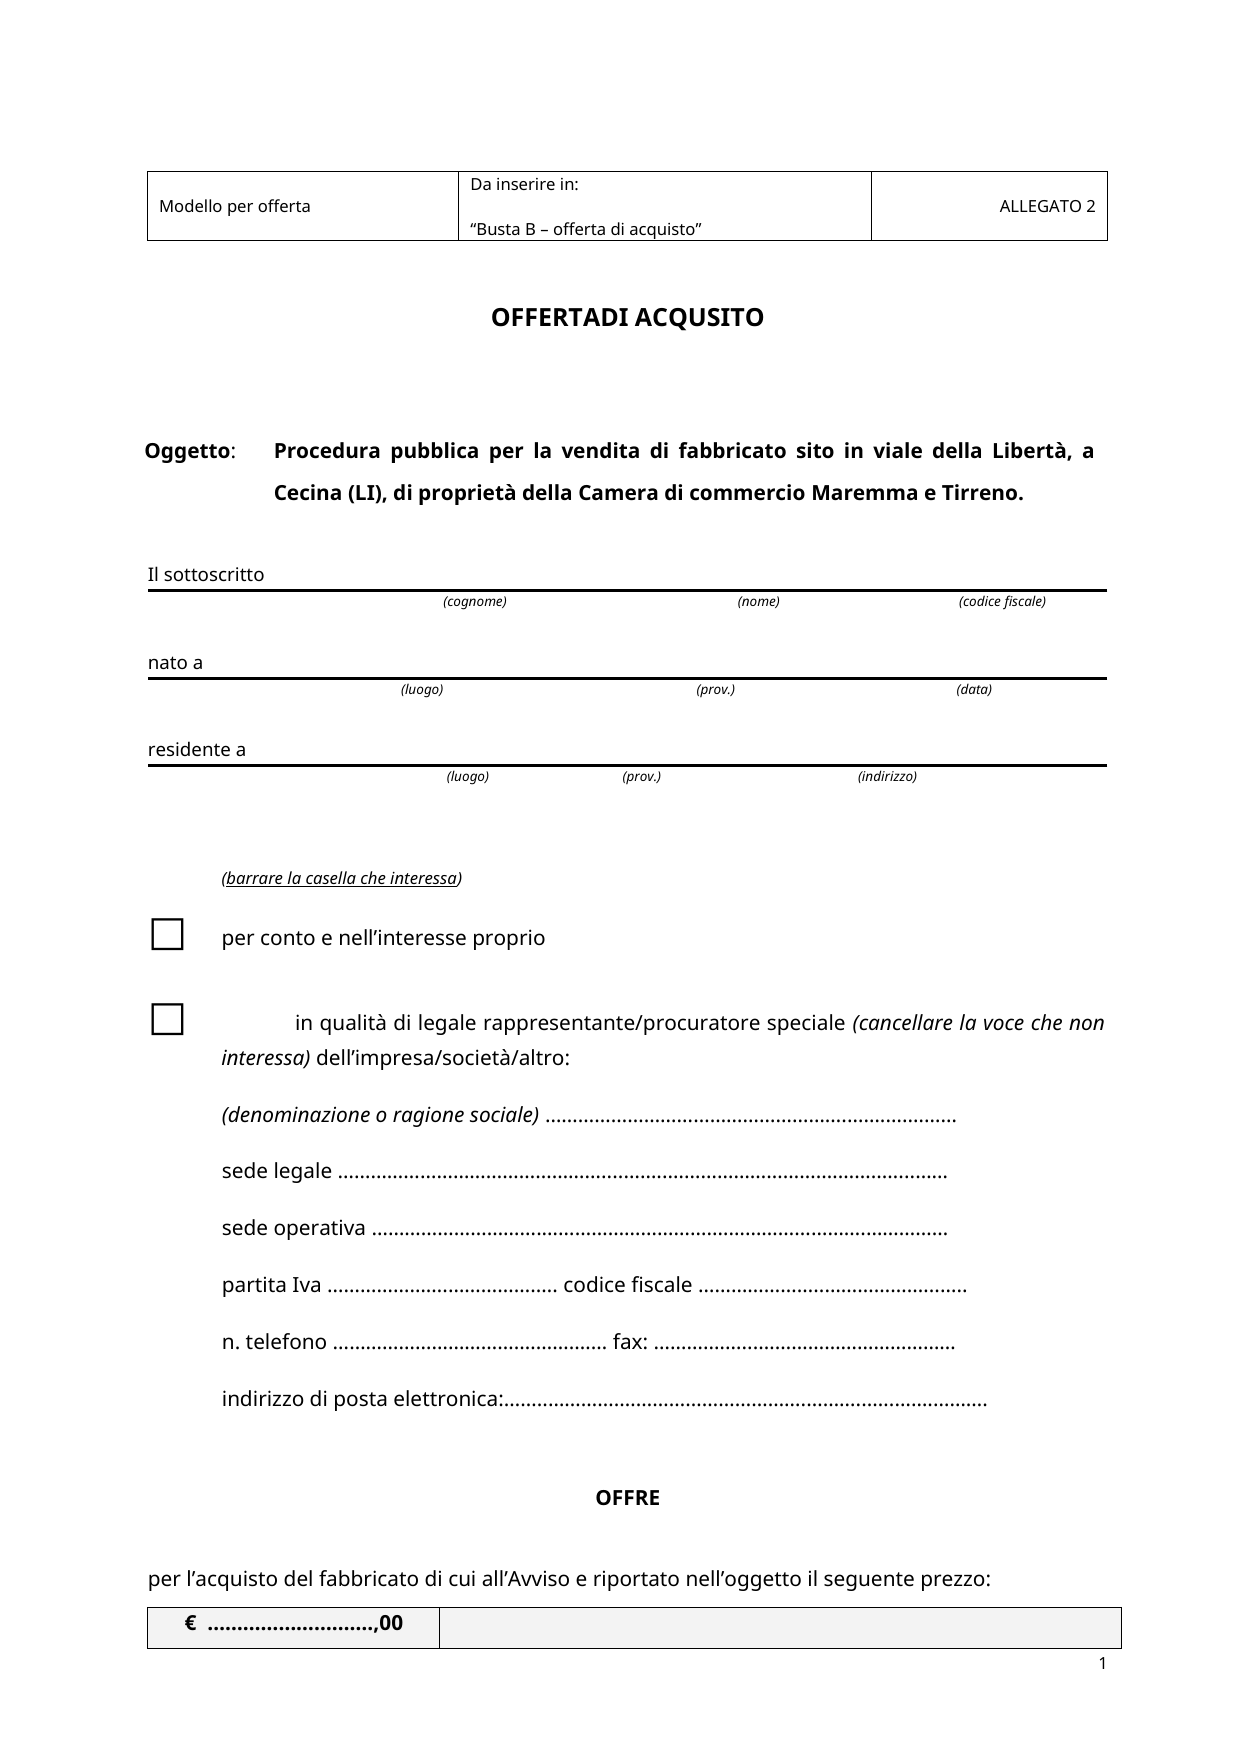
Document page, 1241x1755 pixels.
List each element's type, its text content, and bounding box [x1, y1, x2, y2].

table_header Oggetto: [133, 436, 262, 561]
text nato a [148, 649, 1107, 677]
text □ per conto e nell’interesse proprio [148, 901, 1107, 958]
text indirizzo di posta elettronica:……..………….…………………………….………...….…….………. [222, 1384, 1107, 1412]
text (cognome) (nome) (codice fiscale) [148, 592, 1107, 621]
text (denominazione o ragione sociale) ……………………………………………….…….….……… [222, 1100, 1107, 1128]
text OFFERTADI ACQUSITO [148, 299, 1107, 334]
text sede legale …………………………………………....……..……………………….………..…...…… [222, 1157, 1107, 1185]
text per l’acquisto del fabbricato di cui all’Avviso e riportato nell’oggetto il seguente prezzo: [148, 1564, 1107, 1593]
text OFFRE [148, 1483, 1107, 1512]
text residente a [148, 737, 1107, 764]
table_header [440, 1608, 1121, 1648]
text □ in qualità di legale rappresentante/procuratore speciale (cancellare la voce che non interessa) dell’impresa/società/altro: [148, 986, 1107, 1071]
text Il sottoscritto [148, 561, 1107, 589]
text (luogo) (prov.) (indirizzo) [148, 767, 1107, 796]
table_header Procedura pubblica per la vendita di fabbricato sito in viale della Libertà, a Cecina (LI), di proprietà della Camera di commercio Maremma e Tirreno. [262, 436, 1107, 561]
text sede operativa ………………………….………………………….……………………….…………… [222, 1213, 1107, 1242]
table_header € ……………………….,00 [148, 1608, 439, 1648]
text (luogo) (prov.) (data) [148, 680, 1107, 708]
text (barrare la casella che interessa) [221, 867, 1107, 889]
text n. telefono …………………………….……….…… fax: ……….……...……………………………… [222, 1327, 1107, 1356]
text partita Iva ………………….…………….…. codice fiscale …………………..…………….…..….. [222, 1270, 1107, 1299]
